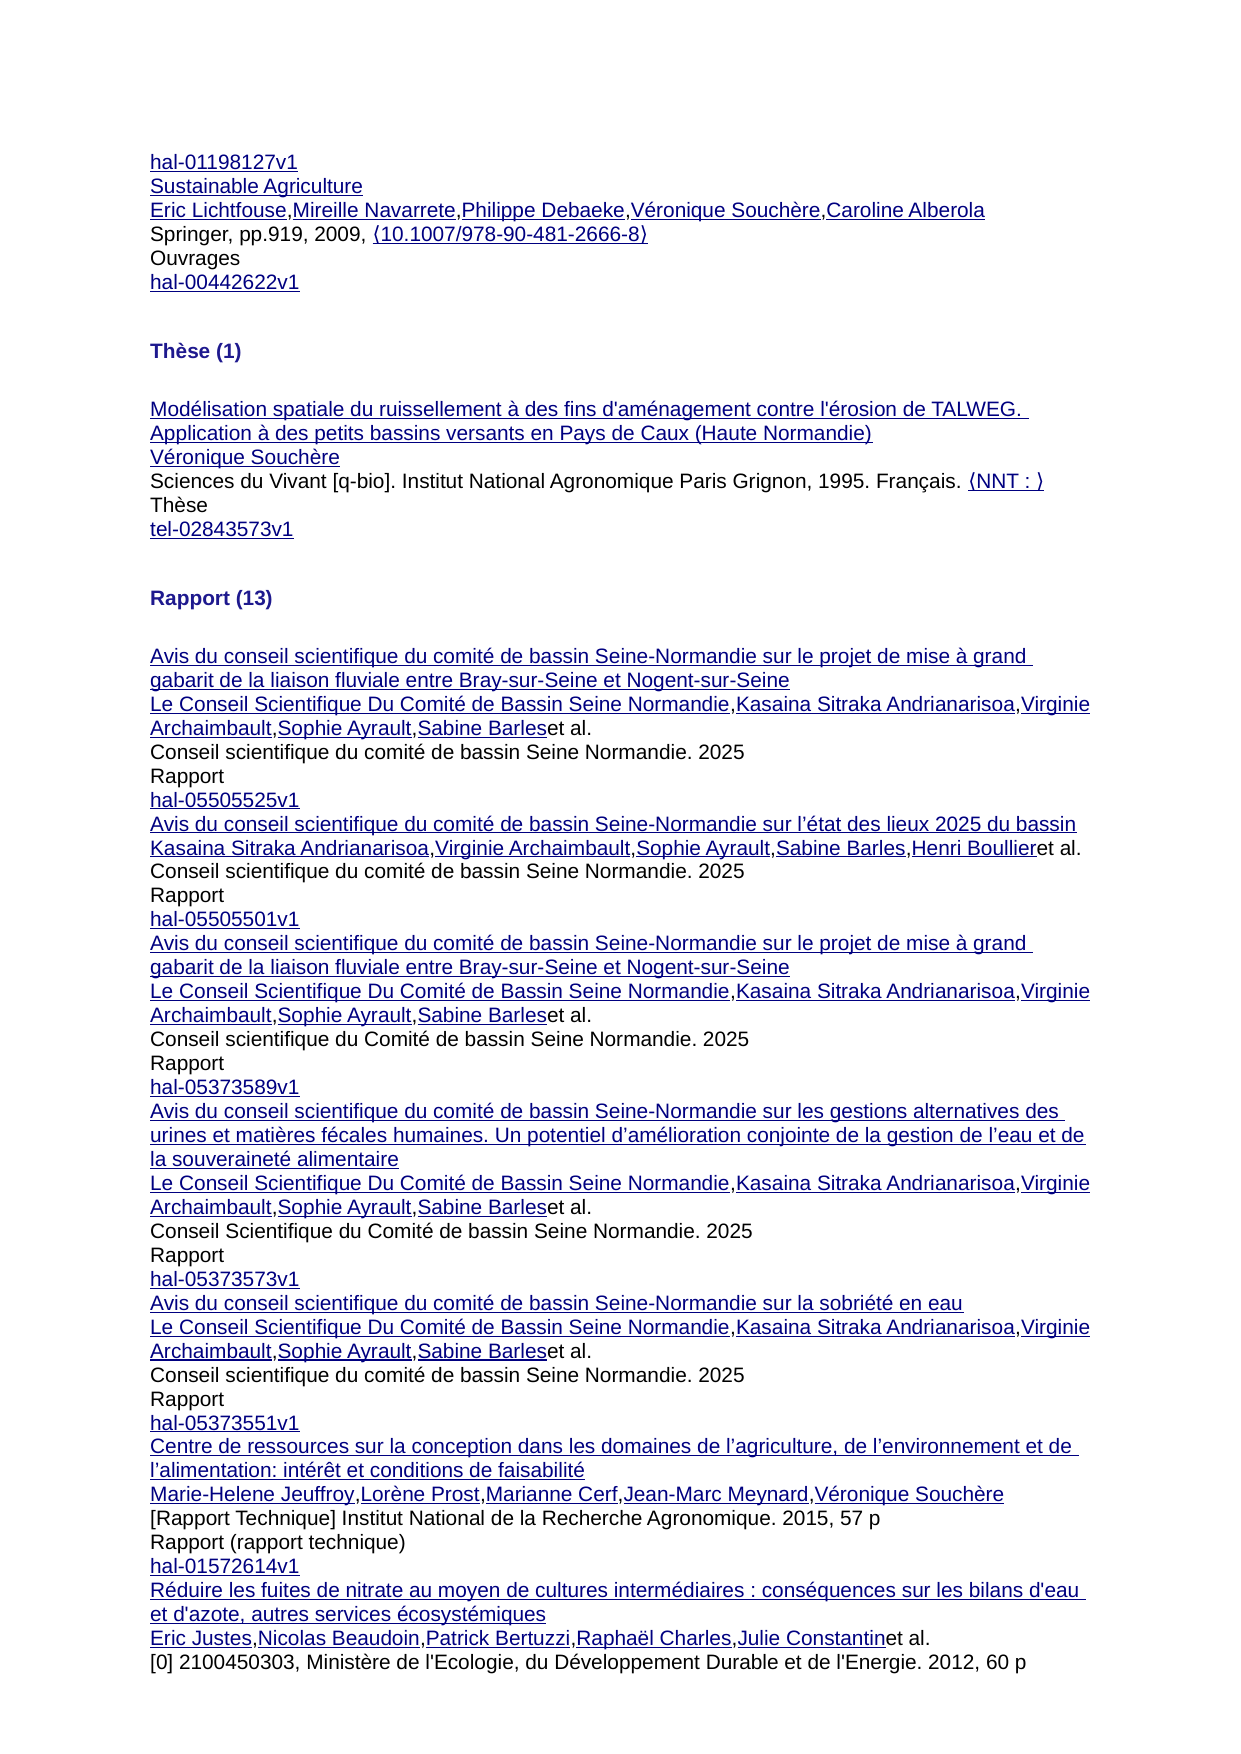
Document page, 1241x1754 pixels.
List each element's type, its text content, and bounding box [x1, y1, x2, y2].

table_cell Avis du conseil scientifique du comité de bassin Seine-Normandie sur la sobriété en eau Le Conseil Scientifique Du Comité de Bassin Seine Normandie,Kasaina Sitraka Andrianarisoa,Virginie Archaimbault,Sophie Ayrault,Sabine Barleset al. Conseil scientifique du comité de bassin Seine Normandie. 2025 Rapport hal-05373551v1 [150, 1291, 1090, 1434]
table_header Modélisation spatiale du ruissellement à des fins d'aménagement contre l'érosion de TALWEG. Application à des petits bassins versants en Pays de Caux (Haute Normandie) Véronique Souchère Sciences du Vivant [q-bio]. Institut National Agronomique Paris Grignon, 1995. Français. ⟨NNT : ⟩ Thèse tel-02843573v1 [150, 397, 1090, 541]
table_cell Avis du conseil scientifique du comité de bassin Seine-Normandie sur l’état des lieux 2025 du bassin Kasaina Sitraka Andrianarisoa,Virginie Archaimbault,Sophie Ayrault,Sabine Barles,Henri Boullieret al. Conseil scientifique du comité de bassin Seine Normandie. 2025 Rapport hal-05505501v1 [150, 811, 1090, 931]
subtitle Thèse (1) [150, 338, 1090, 362]
subtitle Rapport (13) [150, 585, 1090, 609]
table_cell Avis du conseil scientifique du comité de bassin Seine-Normandie sur le projet de mise à grand gabarit de la liaison fluviale entre Bray-sur-Seine et Nogent-sur-Seine Le Conseil Scientifique Du Comité de Bassin Seine Normandie,Kasaina Sitraka Andrianarisoa,Virginie Archaimbault,Sophie Ayrault,Sabine Barleset al. Conseil scientifique du Comité de bassin Seine Normandie. 2025 Rapport hal-05373589v1 [150, 931, 1090, 1099]
table_cell Réduire les fuites de nitrate au moyen de cultures intermédiaires : conséquences sur les bilans d'eau et d'azote, autres services écosystémiques Eric Justes,Nicolas Beaudoin,Patrick Bertuzzi,Raphaël Charles,Julie Constantinet al. [0] 2100450303, Ministère de l'Ecologie, du Développement Durable et de l'Energie. 2012, 60 p [150, 1578, 1090, 1674]
table_cell Centre de ressources sur la conception dans les domaines de l’agriculture, de l’environnement et de l’alimentation: intérêt et conditions de faisabilité Marie-Helene Jeuffroy,Lorène Prost,Marianne Cerf,Jean-Marc Meynard,Véronique Souchère [Rapport Technique] Institut National de la Recherche Agronomique. 2015, 57 p Rapport (rapport technique) hal-01572614v1 [150, 1434, 1090, 1578]
table_cell hal-01198127v1 [150, 150, 1090, 174]
table_header Avis du conseil scientifique du comité de bassin Seine-Normandie sur le projet de mise à grand gabarit de la liaison fluviale entre Bray-sur-Seine et Nogent-sur-Seine Le Conseil Scientifique Du Comité de Bassin Seine Normandie,Kasaina Sitraka Andrianarisoa,Virginie Archaimbault,Sophie Ayrault,Sabine Barleset al. Conseil scientifique du comité de bassin Seine Normandie. 2025 Rapport hal-05505525v1 [150, 644, 1090, 811]
table_cell Avis du conseil scientifique du comité de bassin Seine-Normandie sur les gestions alternatives des urines et matières fécales humaines. Un potentiel d’amélioration conjointe de la gestion de l’eau et de la souveraineté alimentaire Le Conseil Scientifique Du Comité de Bassin Seine Normandie,Kasaina Sitraka Andrianarisoa,Virginie Archaimbault,Sophie Ayrault,Sabine Barleset al. Conseil Scientifique du Comité de bassin Seine Normandie. 2025 Rapport hal-05373573v1 [150, 1099, 1090, 1291]
table_cell Sustainable Agriculture Eric Lichtfouse,Mireille Navarrete,Philippe Debaeke,Véronique Souchère,Caroline Alberola Springer, pp.919, 2009, ⟨10.1007/978-90-481-2666-8⟩ Ouvrages hal-00442622v1 [150, 174, 1090, 294]
